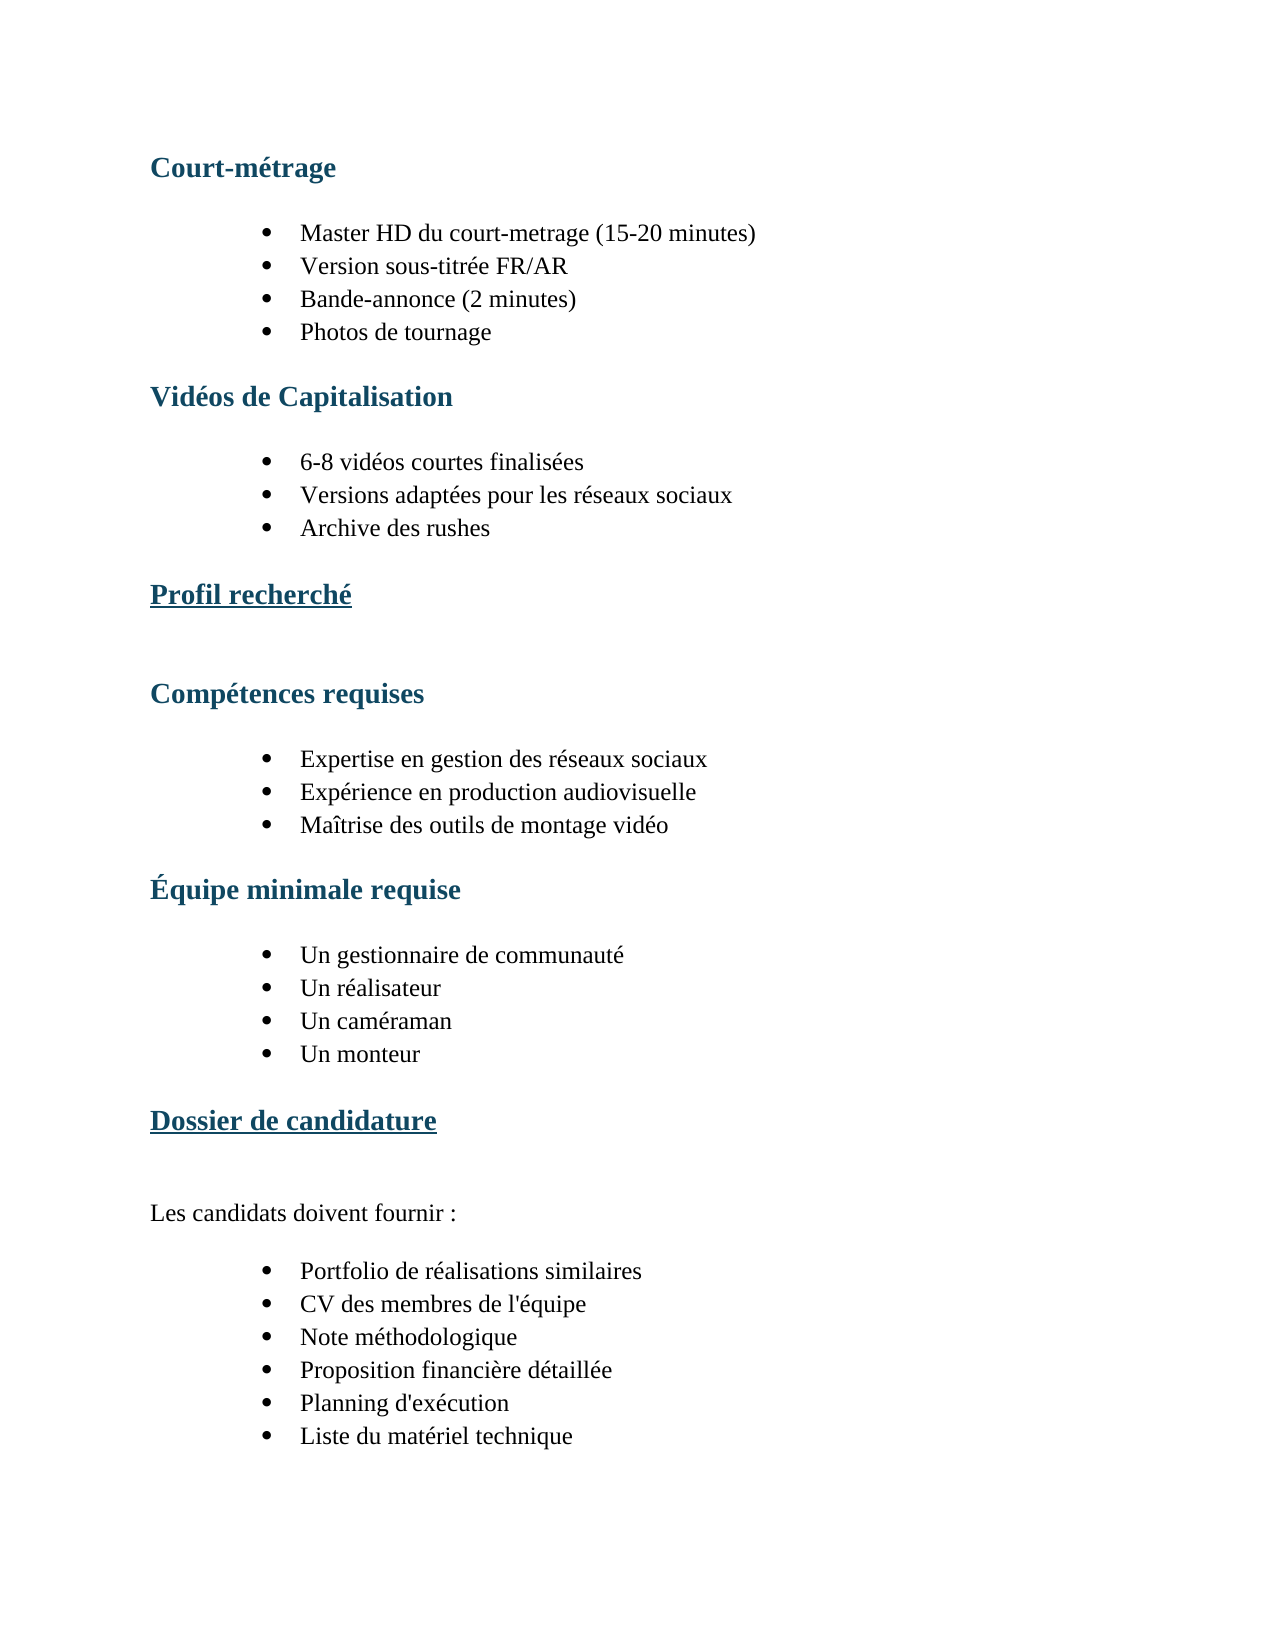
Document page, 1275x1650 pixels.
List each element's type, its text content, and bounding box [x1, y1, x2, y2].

list Expérience en production audiovisuelle [262, 777, 1125, 806]
subtitle Compétences requises [150, 676, 1125, 710]
list Maîtrise des outils de montage vidéo [262, 810, 1125, 839]
list Un caméraman [262, 1006, 1125, 1035]
subtitle Vidéos de Capitalisation [150, 379, 1125, 413]
subtitle Dossier de candidature [150, 1103, 1125, 1137]
list Proposition financière détaillée [262, 1355, 1125, 1384]
list 6-8 vidéos courtes finalisées [262, 447, 1125, 476]
text Les candidats doivent fournir : [150, 1198, 1125, 1227]
list Photos de tournage [262, 317, 1125, 346]
list Versions adaptées pour les réseaux sociaux [262, 480, 1125, 509]
list Archive des rushes [262, 513, 1125, 542]
list Planning d'exécution [262, 1388, 1125, 1417]
list CV des membres de l'équipe [262, 1289, 1125, 1318]
list Bande-annonce (2 minutes) [262, 284, 1125, 313]
list Version sous-titrée FR/AR [262, 251, 1125, 279]
list Expertise en gestion des réseaux sociaux [262, 744, 1125, 773]
list Un monteur [262, 1039, 1125, 1068]
subtitle Équipe minimale requise [150, 872, 1125, 906]
list Note méthodologique [262, 1322, 1125, 1351]
subtitle Profil recherché [150, 577, 1125, 611]
list Un gestionnaire de communauté [262, 940, 1125, 969]
list Portfolio de réalisations similaires [262, 1256, 1125, 1285]
list Liste du matériel technique [262, 1421, 1125, 1450]
subtitle Court-métrage [150, 150, 1125, 183]
list Master HD du court-metrage (15-20 minutes) [262, 218, 1125, 247]
list Un réalisateur [262, 973, 1125, 1002]
